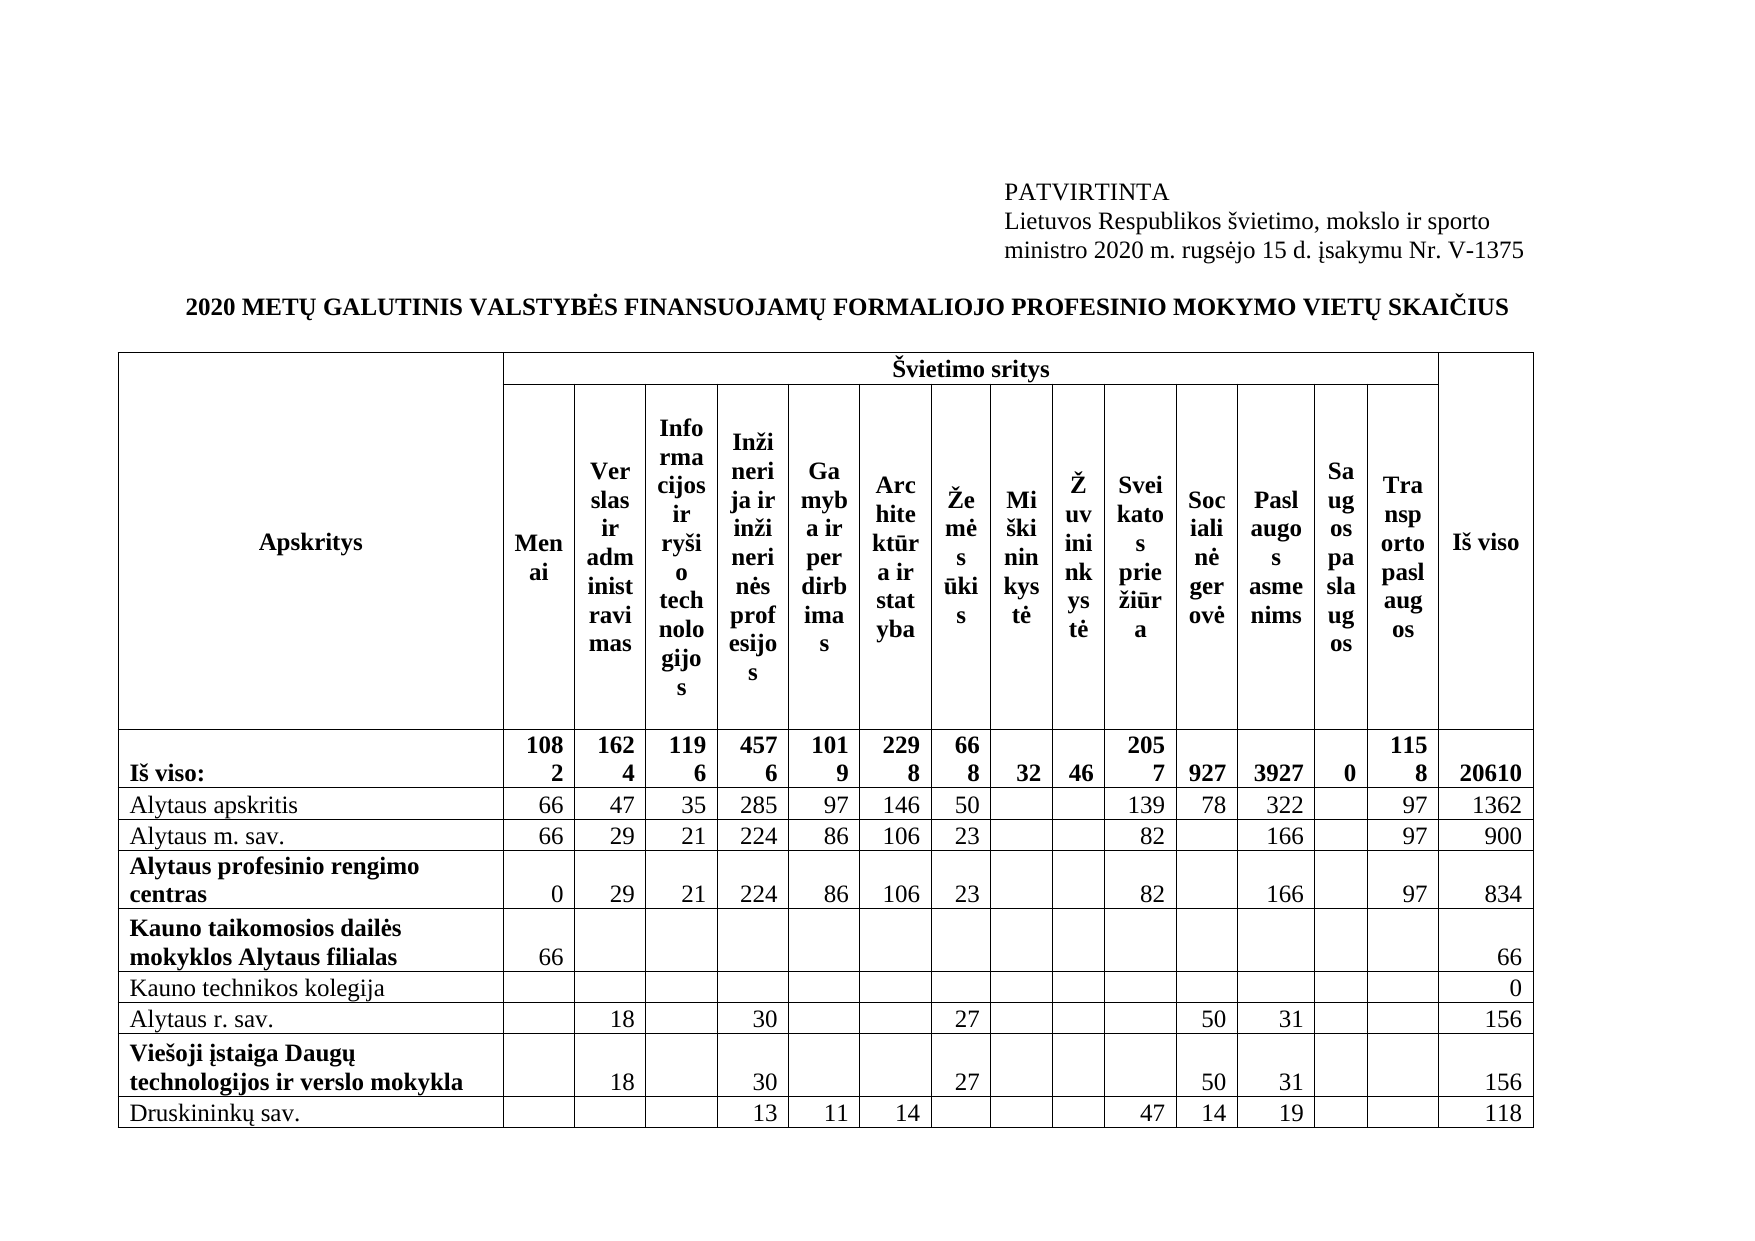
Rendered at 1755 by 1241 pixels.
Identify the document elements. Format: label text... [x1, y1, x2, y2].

table_cell [789, 1003, 859, 1033]
table_cell 97 [1368, 820, 1438, 850]
table_header [717, 321, 788, 352]
table_header [991, 321, 1052, 352]
table_cell 30 [718, 1003, 788, 1033]
table_header [1439, 321, 1533, 352]
table_cell 146 [860, 788, 931, 818]
table_header [860, 321, 931, 352]
table_cell 66 [504, 788, 574, 818]
table_cell Žemės ūkis [932, 385, 990, 729]
table_cell 50 [1177, 1034, 1237, 1096]
table_cell 4576 [718, 730, 788, 787]
table_cell [1105, 1034, 1176, 1096]
table_cell 285 [718, 788, 788, 818]
table_cell [991, 820, 1052, 850]
table_cell 35 [646, 788, 717, 818]
table_cell [789, 1034, 859, 1096]
table_cell Sveikatos priežiūra [1105, 385, 1176, 729]
table_cell [1105, 909, 1176, 971]
table_cell 224 [718, 820, 788, 850]
table_cell [575, 1097, 645, 1127]
table_cell 29 [575, 820, 645, 850]
table_cell 30 [718, 1034, 788, 1096]
table_cell [1053, 788, 1104, 818]
table_cell [789, 972, 859, 1002]
table_cell 2057 [1105, 730, 1176, 787]
table_cell 0 [1439, 972, 1533, 1002]
table_header [1176, 321, 1237, 352]
table_cell [1368, 972, 1438, 1002]
table_cell Saugos paslaugos [1315, 385, 1367, 729]
table_cell Viešoji įstaiga Daugų technologijos ir verslo mokykla [119, 1034, 503, 1096]
table_cell Kauno technikos kolegija [119, 972, 503, 1002]
table_cell [860, 909, 931, 971]
table_cell [991, 1034, 1052, 1096]
table_cell [1368, 909, 1438, 971]
table_cell 14 [860, 1097, 931, 1127]
table_cell [1315, 972, 1367, 1002]
table_cell 1019 [789, 730, 859, 787]
table_cell 32 [991, 730, 1052, 787]
table_cell 1362 [1439, 788, 1533, 818]
table_cell [646, 1003, 717, 1033]
table_cell 47 [1105, 1097, 1176, 1127]
table_cell 47 [575, 788, 645, 818]
table_cell 86 [789, 820, 859, 850]
table_cell [1177, 972, 1237, 1002]
table_cell [718, 972, 788, 1002]
table_cell 0 [504, 851, 574, 908]
table_cell [1053, 1034, 1104, 1096]
table_cell [991, 1097, 1052, 1127]
table_cell [1177, 909, 1237, 971]
table_cell Architektūra ir statyba [860, 385, 931, 729]
table_cell 14 [1177, 1097, 1237, 1127]
table_cell [1315, 909, 1367, 971]
table_cell [504, 1034, 574, 1096]
table_cell 82 [1105, 820, 1176, 850]
table_cell [575, 909, 645, 971]
table_cell [991, 851, 1052, 908]
table_cell [1105, 1003, 1176, 1033]
table_cell 66 [1439, 909, 1533, 971]
table_cell 66 [504, 820, 574, 850]
table_cell 834 [1439, 851, 1533, 908]
table_cell Druskininkų sav. [119, 1097, 503, 1127]
table_cell [1315, 1003, 1367, 1033]
table_cell 11 [789, 1097, 859, 1127]
table_cell [718, 909, 788, 971]
table_cell Transporto paslaugos [1368, 385, 1438, 729]
text 2020 METŲ GALUTINIS VALSTYBĖS FINANSUOJAMŲ FORMALIOJO PROFESINIO MOKYMO VIETŲ SKAIČIUS [118, 292, 1577, 321]
table_cell 78 [1177, 788, 1237, 818]
table_cell [1315, 851, 1367, 908]
table_cell [1105, 972, 1176, 1002]
table_cell 900 [1439, 820, 1533, 850]
table_cell [932, 972, 990, 1002]
table_cell 18 [575, 1034, 645, 1096]
table_cell 31 [1238, 1003, 1314, 1033]
table_cell 97 [789, 788, 859, 818]
table_header [646, 321, 717, 352]
table_cell 139 [1105, 788, 1176, 818]
table_cell Alytaus r. sav. [119, 1003, 503, 1033]
table_cell [1053, 1003, 1104, 1033]
table_cell Informacijos ir ryšio technologijos [646, 385, 717, 729]
table_cell 156 [1439, 1003, 1533, 1033]
table_cell [1238, 909, 1314, 971]
table_cell 1624 [575, 730, 645, 787]
table_cell 20610 [1439, 730, 1533, 787]
table_cell Iš viso: [119, 730, 503, 787]
table_cell Socialinė gerovė [1177, 385, 1237, 729]
table_cell [575, 972, 645, 1002]
table_cell 97 [1368, 851, 1438, 908]
table_header [931, 321, 991, 352]
table_cell 106 [860, 820, 931, 850]
table_cell [646, 972, 717, 1002]
table_cell [646, 1097, 717, 1127]
table_header [503, 321, 574, 352]
table_cell Iš viso [1439, 353, 1533, 729]
table_cell Švietimo sritys [504, 353, 1438, 383]
table_cell 224 [718, 851, 788, 908]
table_cell Paslaugos asmenims [1238, 385, 1314, 729]
table_cell 27 [932, 1003, 990, 1033]
table_cell [991, 1003, 1052, 1033]
table_cell [1315, 788, 1367, 818]
table_cell Žuvininkystė [1053, 385, 1104, 729]
table_header [1238, 321, 1315, 352]
table_cell 156 [1439, 1034, 1533, 1096]
table_cell [1053, 909, 1104, 971]
table_cell [504, 1097, 574, 1127]
table_cell Alytaus m. sav. [119, 820, 503, 850]
table_cell 50 [932, 788, 990, 818]
table_cell 21 [646, 820, 717, 850]
table_cell [932, 909, 990, 971]
table_cell [646, 1034, 717, 1096]
table_cell [1315, 1034, 1367, 1096]
table_cell [860, 972, 931, 1002]
table_cell [789, 909, 859, 971]
table_cell 27 [932, 1034, 990, 1096]
table_cell [932, 1097, 990, 1127]
table_cell 0 [1315, 730, 1367, 787]
table_cell 2298 [860, 730, 931, 787]
table_cell 23 [932, 851, 990, 908]
table_cell [1368, 1097, 1438, 1127]
table_cell [1053, 972, 1104, 1002]
text Lietuvos Respublikos švietimo, mokslo ir sporto [118, 206, 1577, 235]
table_header [118, 321, 503, 352]
table_cell Miškininkystė [991, 385, 1052, 729]
table_cell [1368, 1034, 1438, 1096]
table_cell [646, 909, 717, 971]
table_cell [1315, 1097, 1367, 1127]
table_header [789, 321, 860, 352]
table_cell Verslas ir administravimas [575, 385, 645, 729]
table_cell 118 [1439, 1097, 1533, 1127]
table_cell 18 [575, 1003, 645, 1033]
table_cell 668 [932, 730, 990, 787]
table_cell 166 [1238, 820, 1314, 850]
table_cell Alytaus apskritis [119, 788, 503, 818]
table_cell [504, 972, 574, 1002]
table_cell 1082 [504, 730, 574, 787]
table_cell Menai [504, 385, 574, 729]
table_cell 3927 [1238, 730, 1314, 787]
table_cell Kauno taikomosios dailės mokyklos Alytaus filialas [119, 909, 503, 971]
text PATVIRTINTA [118, 177, 1577, 206]
table_cell [860, 1034, 931, 1096]
table_cell 86 [789, 851, 859, 908]
text ministro 2020 m. rugsėjo 15 d. įsakymu Nr. V-1375 [118, 235, 1577, 263]
table_header [1105, 321, 1176, 352]
table_cell 23 [932, 820, 990, 850]
table_cell 166 [1238, 851, 1314, 908]
table_cell [1053, 1097, 1104, 1127]
table_header [1315, 321, 1367, 352]
table_header [1367, 321, 1438, 352]
table_cell 1196 [646, 730, 717, 787]
table_header [1052, 321, 1104, 352]
table_cell 927 [1177, 730, 1237, 787]
table_cell [1368, 1003, 1438, 1033]
table_cell 46 [1053, 730, 1104, 787]
table_cell [1238, 972, 1314, 1002]
table_cell Alytaus profesinio rengimo centras [119, 851, 503, 908]
table_cell [991, 788, 1052, 818]
table_header [574, 321, 646, 352]
table_cell 31 [1238, 1034, 1314, 1096]
table_cell Apskritys [119, 353, 503, 729]
table_cell 82 [1105, 851, 1176, 908]
table_cell [1053, 820, 1104, 850]
table_cell 106 [860, 851, 931, 908]
table_cell 13 [718, 1097, 788, 1127]
table_cell 50 [1177, 1003, 1237, 1033]
table_cell 29 [575, 851, 645, 908]
table_cell [1177, 851, 1237, 908]
table_cell 322 [1238, 788, 1314, 818]
table_cell [1315, 820, 1367, 850]
table_cell [860, 1003, 931, 1033]
table_cell [504, 1003, 574, 1033]
table_cell 66 [504, 909, 574, 971]
table_cell Inžinerija ir inžinerinės profesijos [718, 385, 788, 729]
table_cell [1053, 851, 1104, 908]
table_cell 97 [1368, 788, 1438, 818]
table_cell Gamyba ir perdirbimas [789, 385, 859, 729]
table_cell [991, 909, 1052, 971]
table_cell [1177, 820, 1237, 850]
table_cell 1158 [1368, 730, 1438, 787]
table_cell [991, 972, 1052, 1002]
table_cell 19 [1238, 1097, 1314, 1127]
table_cell 21 [646, 851, 717, 908]
